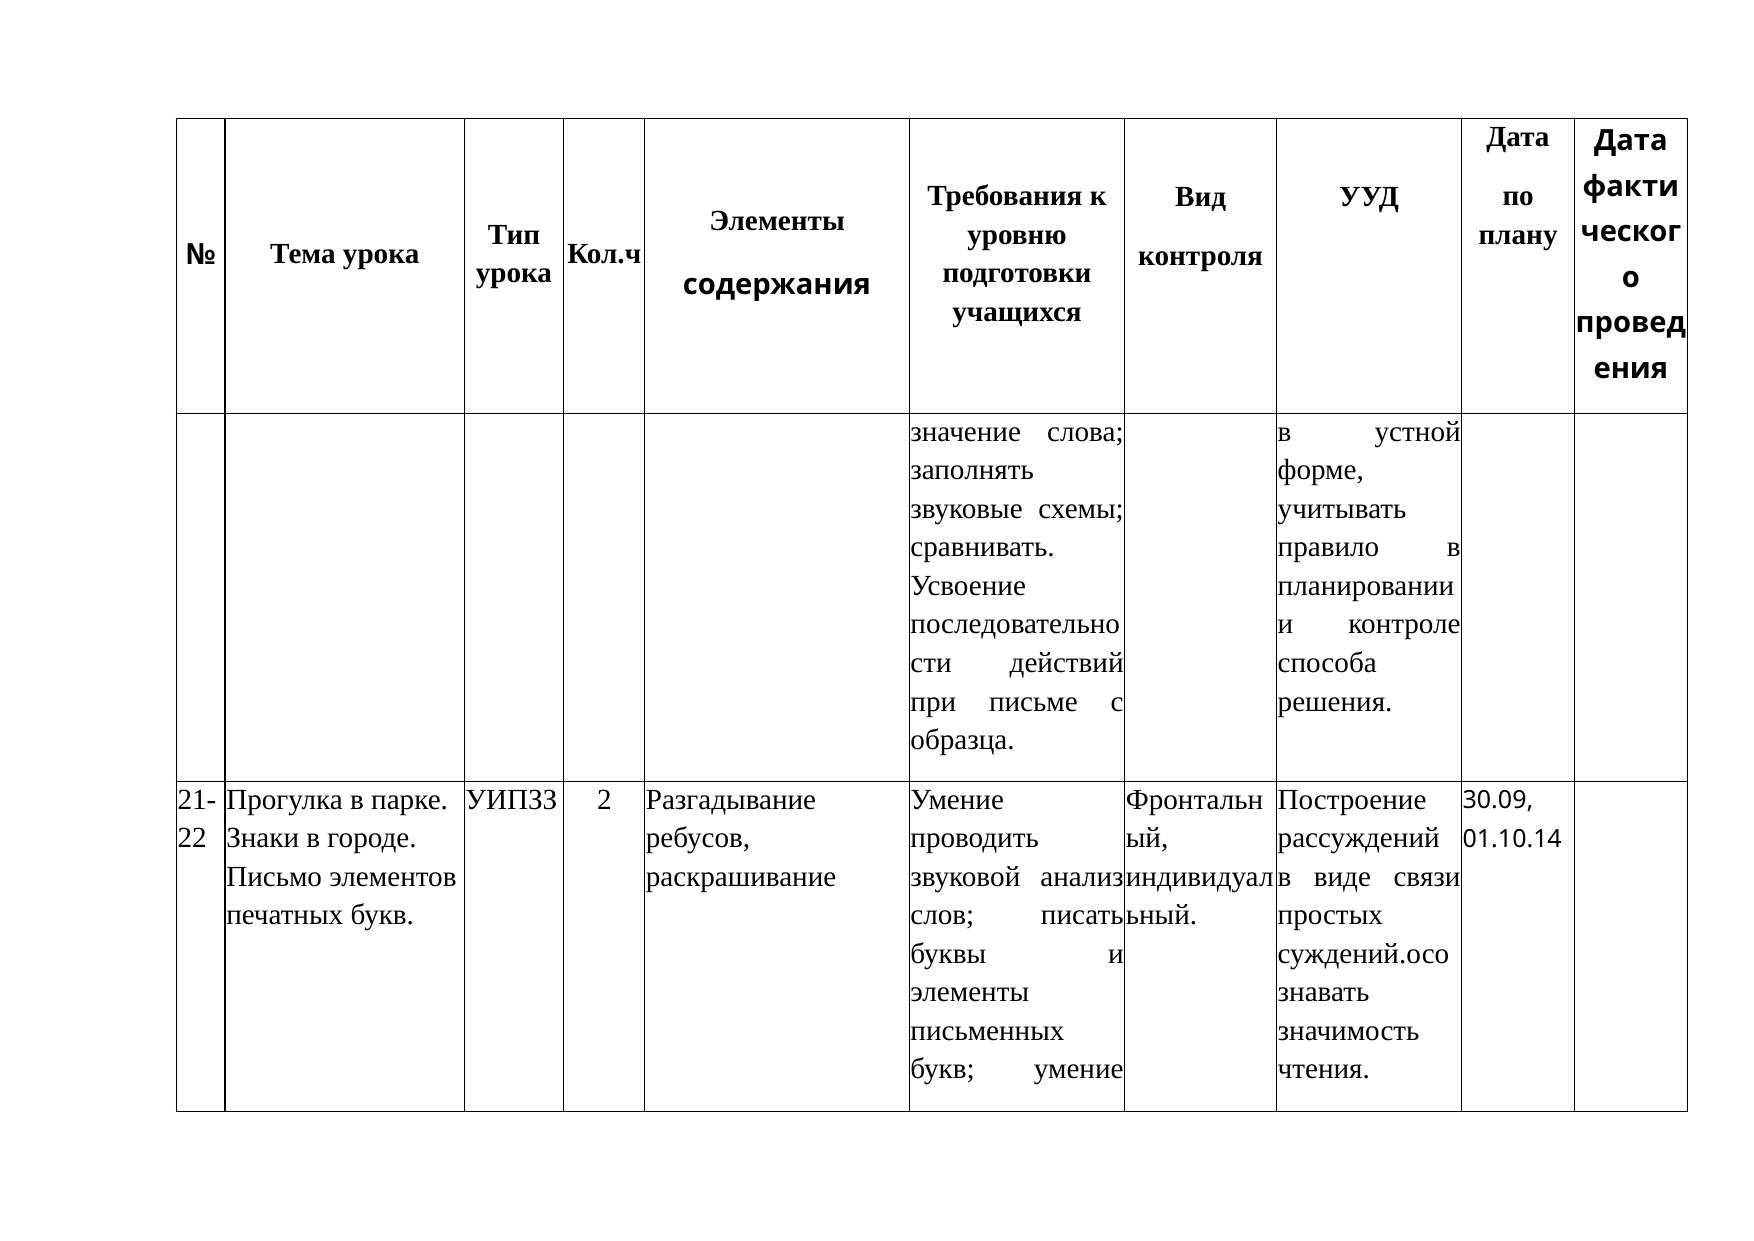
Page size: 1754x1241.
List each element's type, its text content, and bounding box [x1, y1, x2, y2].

table_cell УИПЗЗ [465, 782, 563, 1111]
table_cell [1575, 782, 1687, 1111]
table_header Требования к уровню подготовки учащихся [910, 119, 1124, 413]
table_cell 21-22 [177, 782, 224, 1111]
table_header Элементы содержания [645, 119, 909, 413]
table_header УУД [1277, 119, 1461, 413]
table_header Тема урока [226, 119, 464, 413]
table_cell [645, 414, 909, 781]
table_cell Разгадывание ребусов, раскрашивание [645, 782, 909, 1111]
table_header № [177, 119, 224, 413]
table_cell [1575, 414, 1687, 781]
table_cell [1125, 414, 1276, 781]
table_cell [1462, 414, 1574, 781]
table_cell [226, 414, 464, 781]
table_header Дата фактического проведения [1575, 119, 1687, 413]
table_cell 2 [564, 782, 644, 1111]
table_header Тип урока [465, 119, 563, 413]
table_cell Прогулка в парке. Знаки в городе. Письмо элементов печатных букв. [226, 782, 464, 1111]
table_header Кол.ч [564, 119, 644, 413]
table_cell в устной форме, учитывать правило в планировании и контроле способа решения. [1277, 414, 1461, 781]
table_cell 30.09, 01.10.14 [1462, 782, 1574, 1111]
table_cell Построение рассуждений в виде связи простых суждений.осознавать значимость чтения. [1277, 782, 1461, 1111]
table_cell [177, 414, 224, 781]
table_cell [564, 414, 644, 781]
table_header Вид контроля [1125, 119, 1276, 413]
table_cell [465, 414, 563, 781]
table_cell Умение проводить звуковой анализ слов; писать буквы и элементы письменных букв; умение [910, 782, 1124, 1111]
table_cell Фронтальный, индивидуальный. [1125, 782, 1276, 1111]
table_header Дата по плану [1462, 119, 1574, 413]
table_cell значение слова; заполнять звуковые схемы; сравнивать. Усвоение последовательности действий при письме с образца. [910, 414, 1124, 781]
